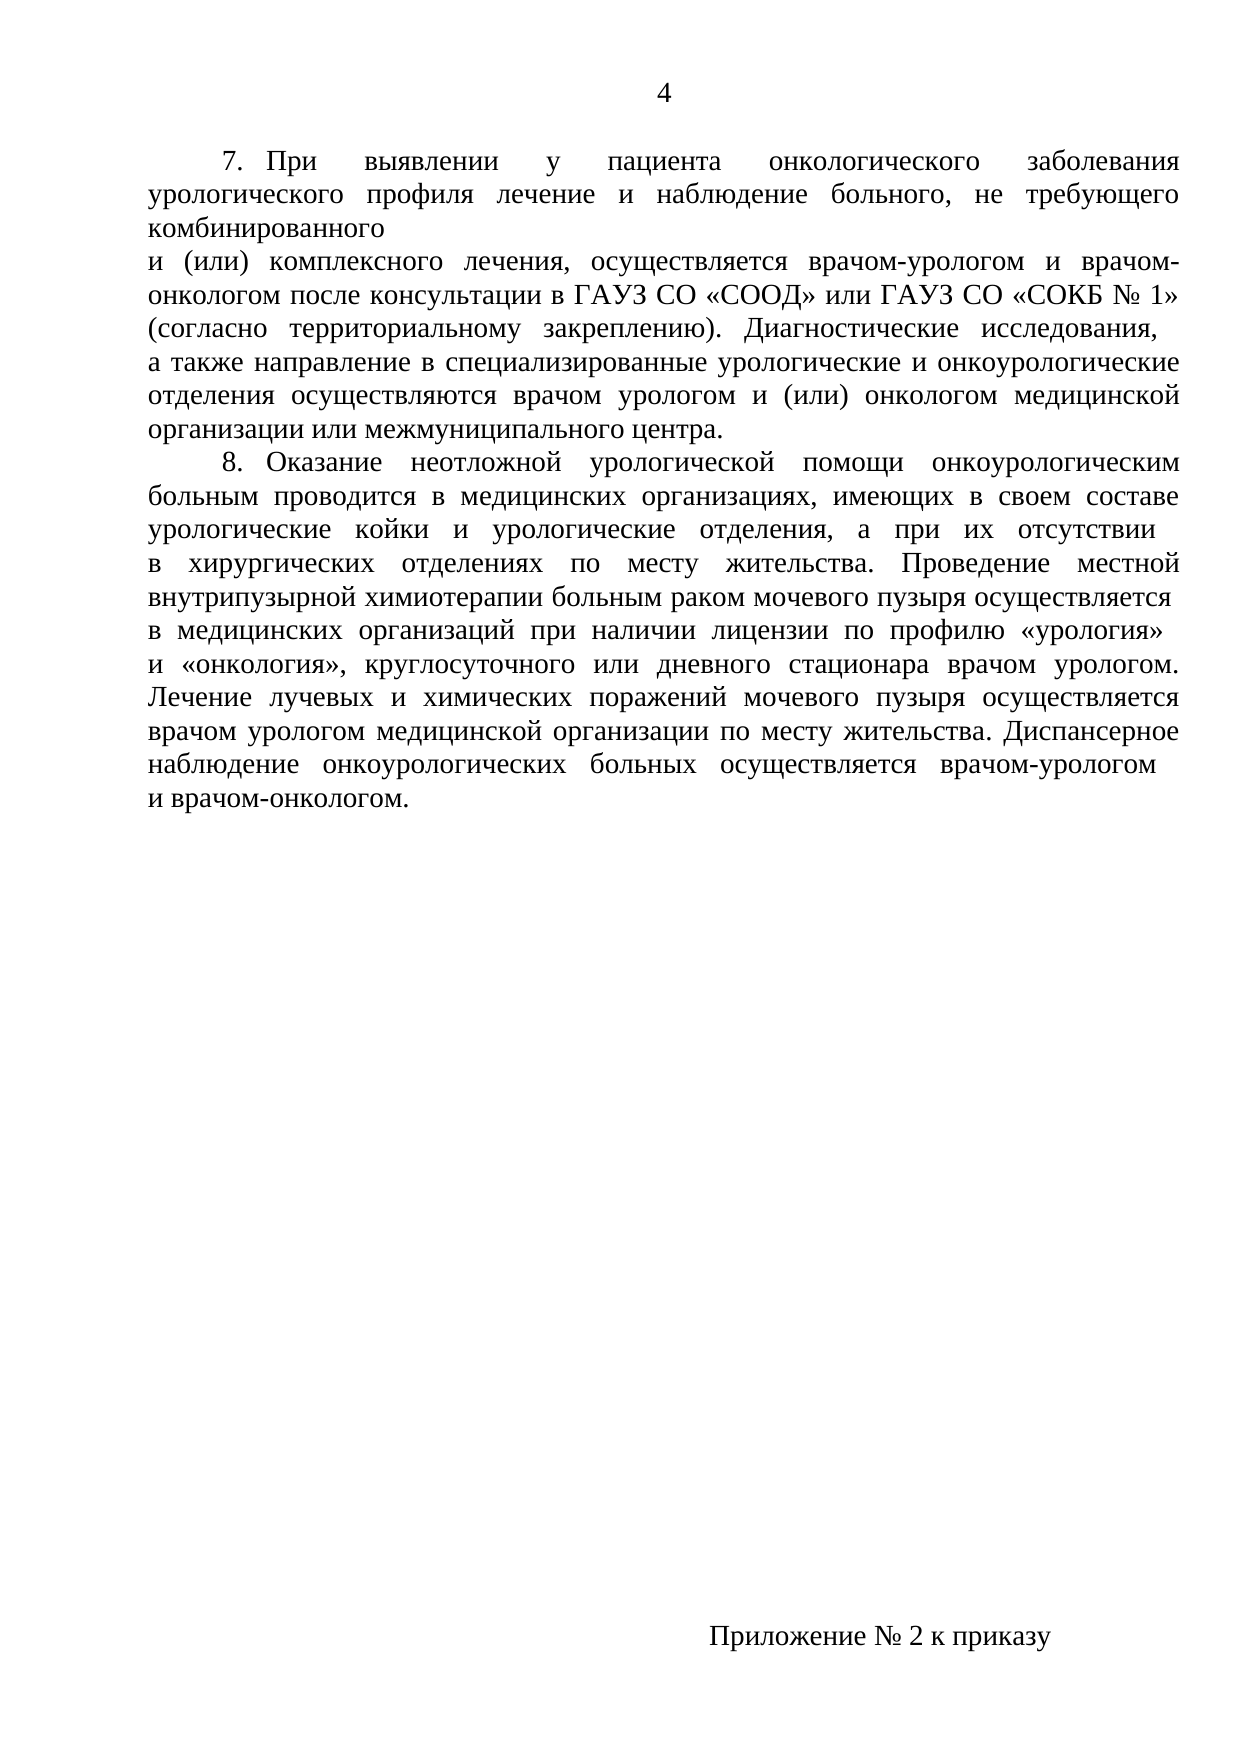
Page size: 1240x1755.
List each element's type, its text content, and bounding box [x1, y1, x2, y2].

list При выявлении у пациента онкологического заболевания урологического профиля лечение и наблюдение больного, не требующего комбинированного и (или) комплексного лечения, осуществляется врачом-урологом и врачом-онкологом после консультации в ГАУЗ СО «СООД» или ГАУЗ СО «СОКБ № 1» (согласно территориальному закреплению). Диагностические исследования, а также направление в специализированные урологические и онкоурологические отделения осуществляются врачом урологом и (или) онкологом медицинской организации или межмуниципального центра. [148, 143, 1181, 444]
text Приложение № 2 к приказу [709, 1618, 1181, 1652]
list Оказание неотложной урологической помощи онкоурологическим больным проводится в медицинских организациях, имеющих в своем составе урологические койки и урологические отделения, а при их отсутствии в хирургических отделениях по месту жительства. Проведение местной внутрипузырной химиотерапии больным раком мочевого пузыря осуществляется в медицинских организаций при наличии лицензии по профилю «урология» и «онкология», круглосуточного или дневного стационара врачом урологом. Лечение лучевых и химических поражений мочевого пузыря осуществляется врачом урологом медицинской организации по месту жительства. Диспансерное наблюдение онкоурологических больных осуществляется врачом-урологом и врачом-онкологом. [148, 444, 1181, 813]
